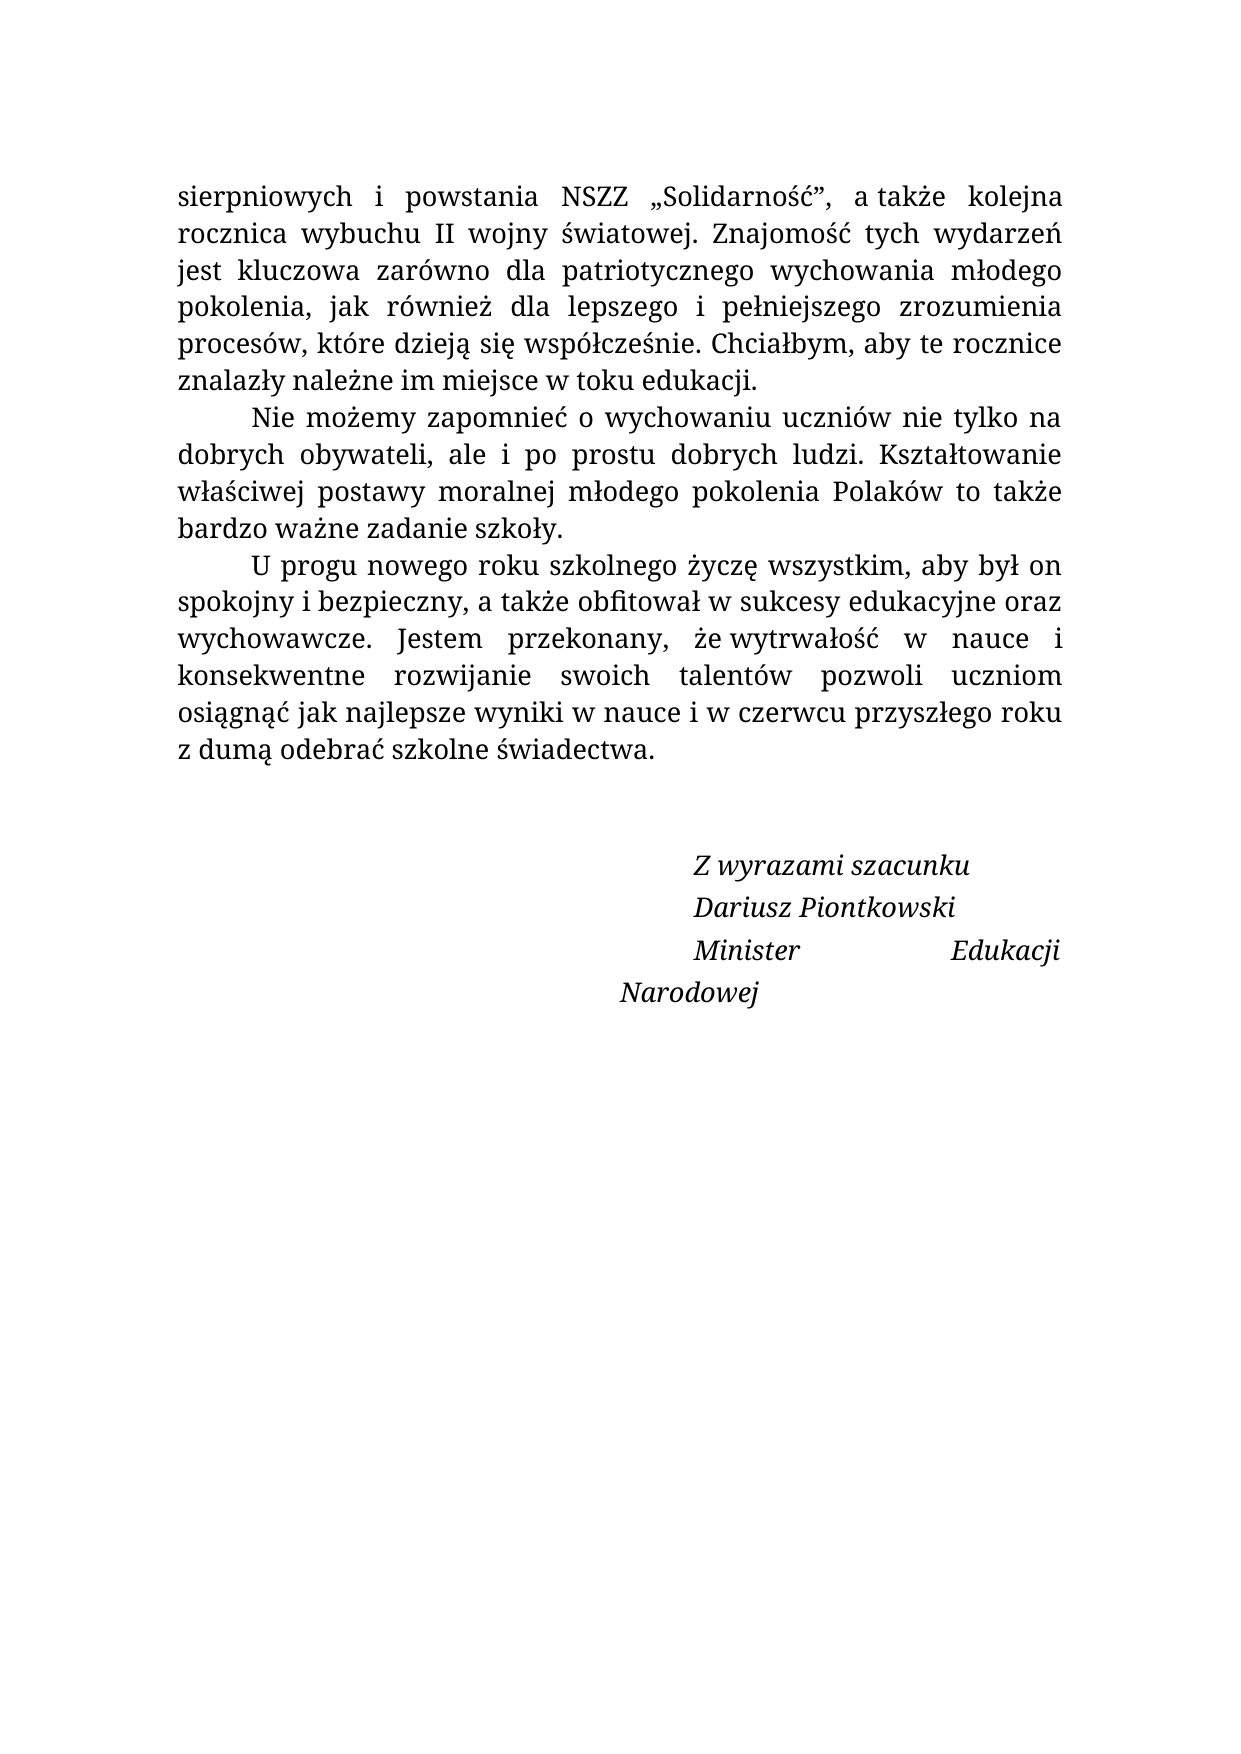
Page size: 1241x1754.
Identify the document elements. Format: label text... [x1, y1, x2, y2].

text sierpniowych i powstania NSZZ „Solidarność”, a także kolejna rocznica wybuchu II wojny światowej. Znajomość tych wydarzeń jest kluczowa zarówno dla patriotycznego wychowania młodego pokolenia, jak również dla lepszego i pełniejszego zrozumienia procesów, które dzieją się współcześnie. Chciałbym, aby te rocznice znalazły należne im miejsce w toku edukacji. [177, 177, 1063, 398]
text Z wyrazami szacunku [620, 846, 1063, 883]
text Minister Edukacji Narodowej [620, 931, 1063, 1011]
text U progu nowego roku szkolnego życzę wszystkim, aby był on spokojny i bezpieczny, a także obfitował w sukcesy edukacyjne oraz wychowawcze. Jestem przekonany, że wytrwałość w nauce i konsekwentne rozwijanie swoich talentów pozwoli uczniom osiągnąć jak najlepsze wyniki w nauce i w czerwcu przyszłego roku z dumą odebrać szkolne świadectwa. [177, 546, 1063, 767]
picture [0, 1594, 885, 1623]
text Nie możemy zapomnieć o wychowaniu uczniów nie tylko na dobrych obywateli, ale i po prostu dobrych ludzi. Kształtowanie właściwej postawy moralnej młodego pokolenia Polaków to także bardzo ważne zadanie szkoły. [177, 398, 1063, 546]
text Dariusz Piontkowski [620, 889, 1063, 926]
